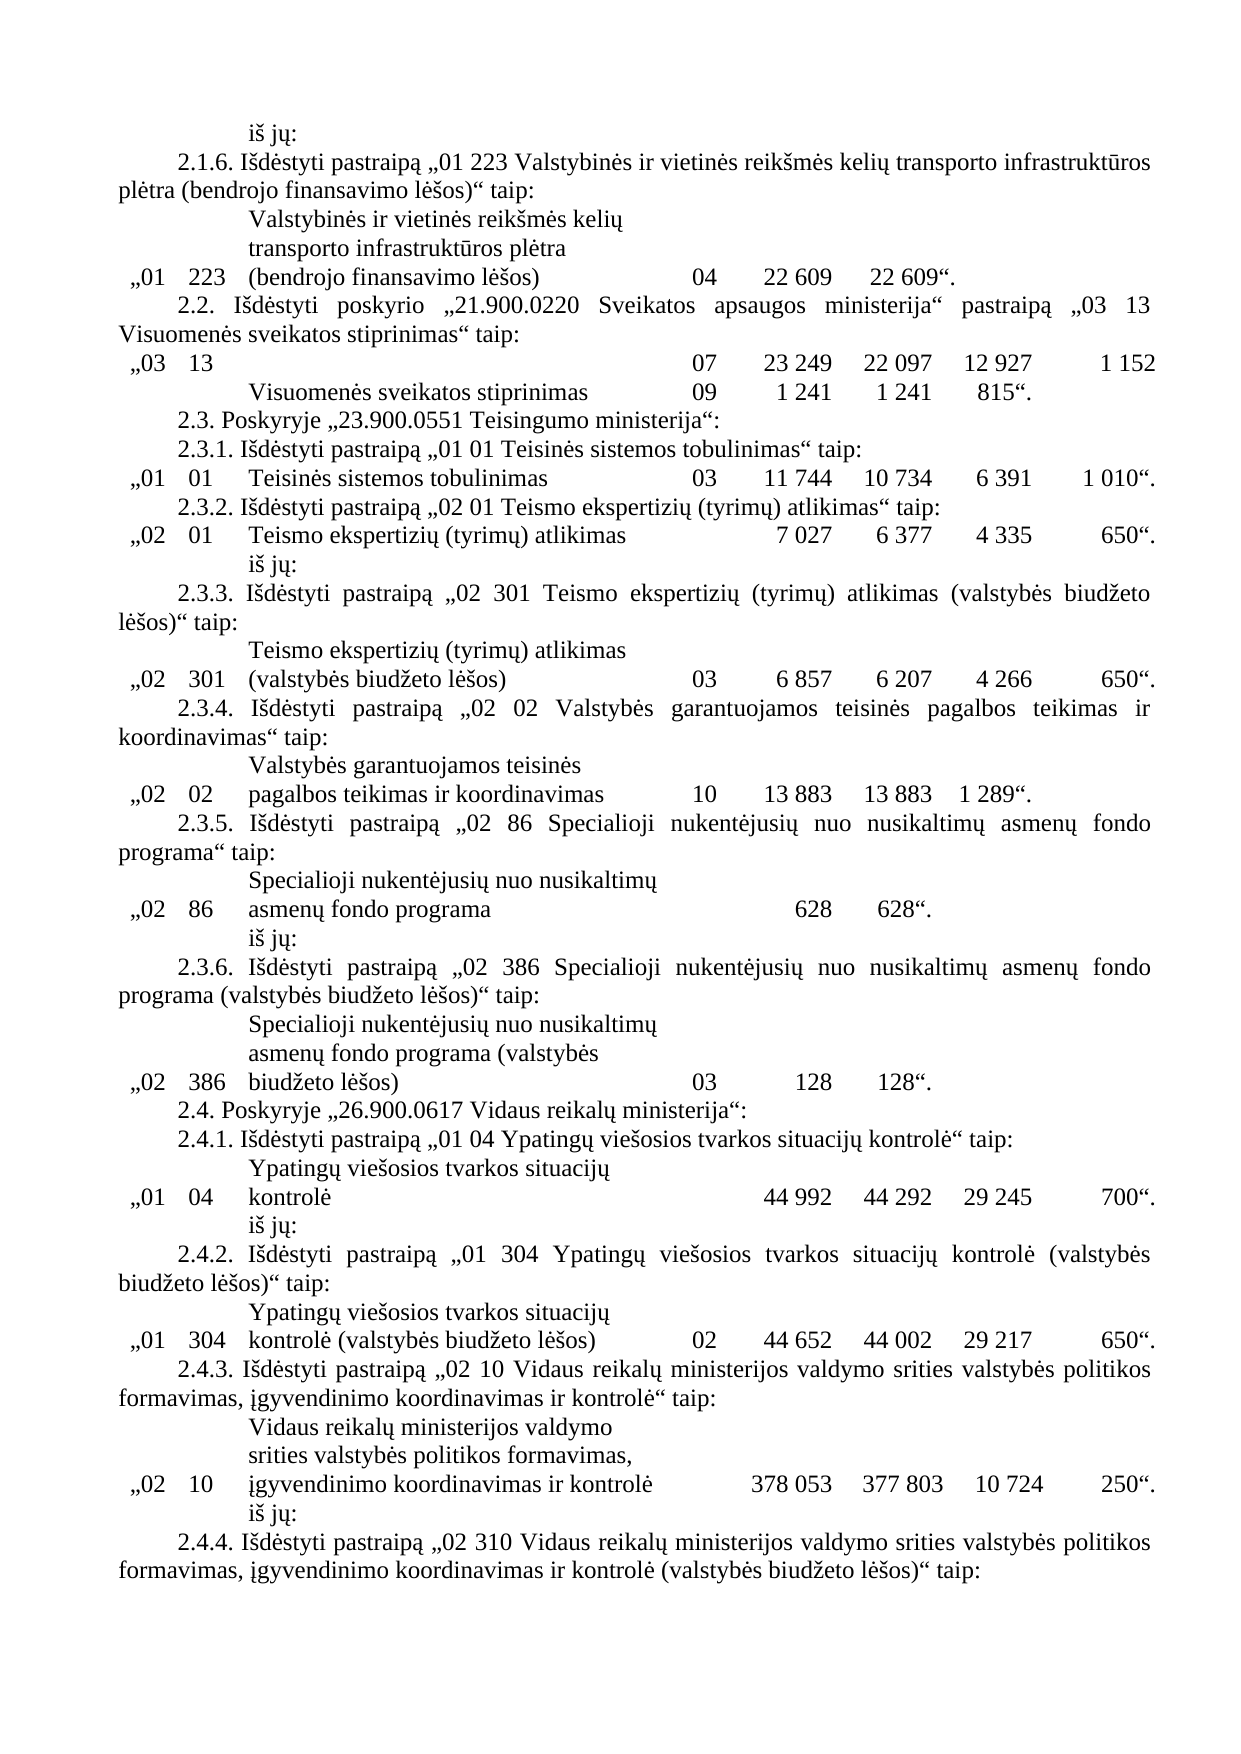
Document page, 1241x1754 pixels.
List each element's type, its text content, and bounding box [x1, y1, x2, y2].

text 2.3.6. Išdėstyti pastraipą „02 386 Specialioji nukentėjusių nuo nusikaltimų asmenų fondo programa (valstybės biudžeto lėšos)“ taip: [118, 952, 1152, 1009]
table_cell [943, 1211, 1043, 1239]
table_header Vidaus reikalų ministerijos valdymo srities valstybės politikos formavimas, įgyvendinimo koordinavimas ir kontrolė [237, 1412, 681, 1498]
table_header 650“. [1043, 1297, 1167, 1354]
table_header 03 [681, 636, 731, 693]
table_cell [177, 1498, 237, 1527]
text 2.4. Poskyryje „26.900.0617 Vidaus reikalų ministerija“: [118, 1096, 1152, 1124]
table_header 10 734 [843, 463, 943, 492]
table_header 12 927 [943, 348, 1043, 377]
table_cell [967, 118, 1043, 147]
table_header [1043, 866, 1167, 923]
table_header 378 053 [731, 1412, 843, 1498]
table_header 03 [681, 463, 731, 492]
table_cell [681, 1211, 731, 1239]
table_header 304 [177, 1297, 237, 1354]
table_header 22 609“. [843, 204, 967, 291]
table_header 02 [177, 751, 237, 808]
table_header 44 652 [731, 1297, 843, 1354]
table_cell iš jų: [237, 923, 681, 952]
table_cell [843, 923, 943, 952]
table_header 23 249 [731, 348, 843, 377]
table_header 1 152 [1043, 348, 1167, 377]
text 2.1.6. Išdėstyti pastraipą „01 223 Valstybinės ir vietinės reikšmės kelių transporto infrastruktūros plėtra (bendrojo finansavimo lėšos)“ taip: [118, 147, 1152, 204]
table_cell iš jų: [237, 1211, 681, 1239]
table_header 128 [731, 1009, 843, 1096]
table_header 13 883 [843, 751, 943, 808]
table_header 44 292 [843, 1153, 943, 1211]
table_header 650“. [1043, 521, 1167, 549]
table_cell 09 [681, 377, 731, 406]
table_cell [118, 118, 177, 147]
table_header „01 [118, 1297, 177, 1354]
table_header [1043, 204, 1167, 291]
table_header [681, 866, 731, 923]
table_header 628 [731, 866, 843, 923]
table_cell [731, 118, 843, 147]
table_cell [843, 549, 943, 578]
table_header [681, 1412, 731, 1498]
table_cell [118, 377, 177, 406]
table_cell [118, 549, 177, 578]
table_header „02 [118, 636, 177, 693]
table_header 6 377 [843, 521, 943, 549]
table_cell 1 241 [731, 377, 843, 406]
table_header „01 [118, 1153, 177, 1211]
text 2.3.1. Išdėstyti pastraipą „01 01 Teisinės sistemos tobulinimas“ taip: [118, 434, 1152, 463]
table_header 13 [177, 348, 237, 377]
table_header 6 857 [731, 636, 843, 693]
table_cell [177, 377, 237, 406]
table_header 7 027 [731, 521, 843, 549]
table_header „03 [118, 348, 177, 377]
table_header 377 803 [843, 1412, 954, 1498]
table_cell [843, 1498, 954, 1527]
table_cell [731, 1498, 843, 1527]
table_header Valstybinės ir vietinės reikšmės kelių transporto infrastruktūros plėtra (bendrojo finansavimo lėšos) [237, 204, 681, 291]
table_header 301 [177, 636, 237, 693]
table_header 29 245 [943, 1153, 1043, 1211]
table_header 01 [177, 521, 237, 549]
table_header „01 [118, 204, 177, 291]
table_cell [843, 1211, 943, 1239]
table_header 1 289“. [943, 751, 1043, 808]
table_header „02 [118, 866, 177, 923]
table_cell [681, 923, 731, 952]
table_header Visuomenės sveikatos stiprinimas [237, 348, 681, 406]
table_header 29 217 [943, 1297, 1043, 1354]
table_header 44 992 [731, 1153, 843, 1211]
table_cell [1043, 1211, 1167, 1239]
text 2.2. Išdėstyti poskyrio „21.900.0220 Sveikatos apsaugos ministerija“ pastraipą „03 13 Visuomenės sveikatos stiprinimas“ taip: [118, 291, 1152, 348]
table_header [943, 866, 1043, 923]
table_header 386 [177, 1009, 237, 1096]
table_header 13 883 [731, 751, 843, 808]
table_cell [1043, 118, 1167, 147]
table_header 6 207 [843, 636, 943, 693]
table_header 04 [177, 1153, 237, 1211]
table_header 44 002 [843, 1297, 943, 1354]
table_header 86 [177, 866, 237, 923]
table_cell [118, 1498, 177, 1527]
table_cell [177, 1211, 237, 1239]
table_cell [954, 1498, 1054, 1527]
table_header 10 [681, 751, 731, 808]
table_header 11 744 [731, 463, 843, 492]
table_header 01 [177, 463, 237, 492]
table_header 22 097 [843, 348, 943, 377]
table_cell 815“. [943, 377, 1043, 406]
table_header „02 [118, 1009, 177, 1096]
text 2.3.3. Išdėstyti pastraipą „02 301 Teismo ekspertizių (tyrimų) atlikimas (valstybės biudžeto lėšos)“ taip: [118, 578, 1152, 636]
table_header [1043, 1009, 1167, 1096]
table_header 650“. [1043, 636, 1167, 693]
table_header „02 [118, 751, 177, 808]
table_header [681, 1153, 731, 1211]
table_cell [1043, 377, 1167, 406]
text 2.3. Poskyryje „23.900.0551 Teisingumo ministerija“: [118, 406, 1152, 434]
table_header 10 [177, 1412, 237, 1498]
text 2.3.4. Išdėstyti pastraipą „02 02 Valstybės garantuojamos teisinės pagalbos teikimas ir koordinavimas“ taip: [118, 693, 1152, 751]
table_cell iš jų: [237, 549, 681, 578]
table_cell [731, 923, 843, 952]
table_header 700“. [1043, 1153, 1167, 1211]
table_header 04 [681, 204, 731, 291]
text 2.3.5. Išdėstyti pastraipą „02 86 Specialioji nukentėjusių nuo nusikaltimų asmenų fondo programa“ taip: [118, 808, 1152, 866]
table_header 250“. [1054, 1412, 1167, 1498]
table_header [681, 521, 731, 549]
table_header „01 [118, 463, 177, 492]
table_cell [118, 923, 177, 952]
table_header 6 391 [943, 463, 1043, 492]
table_cell iš jų: [237, 118, 681, 147]
table_header 22 609 [731, 204, 843, 291]
table_header Teismo ekspertizių (tyrimų) atlikimas (valstybės biudžeto lėšos) [237, 636, 681, 693]
text 2.4.2. Išdėstyti pastraipą „01 304 Ypatingų viešosios tvarkos situacijų kontrolė (valstybės biudžeto lėšos)“ taip: [118, 1239, 1152, 1297]
table_header 628“. [843, 866, 943, 923]
table_header [967, 204, 1043, 291]
table_cell [681, 549, 731, 578]
table_cell [177, 118, 237, 147]
table_header 223 [177, 204, 237, 291]
table_header 4 335 [943, 521, 1043, 549]
table_header Ypatingų viešosios tvarkos situacijų kontrolė (valstybės biudžeto lėšos) [237, 1297, 681, 1354]
table_cell [943, 549, 1043, 578]
table_header 03 [681, 1009, 731, 1096]
table_cell [1043, 923, 1167, 952]
table_header „02 [118, 1412, 177, 1498]
table_header [943, 1009, 1043, 1096]
table_cell [681, 118, 731, 147]
table_cell [177, 549, 237, 578]
table_cell [1054, 1498, 1167, 1527]
table_cell [731, 549, 843, 578]
table_header Valstybės garantuojamos teisinės pagalbos teikimas ir koordinavimas [237, 751, 681, 808]
table_cell [177, 923, 237, 952]
table_header Teisinės sistemos tobulinimas [237, 463, 681, 492]
table_header 07 [681, 348, 731, 377]
table_cell [843, 118, 967, 147]
table_header 1 010“. [1043, 463, 1167, 492]
text 2.4.4. Išdėstyti pastraipą „02 310 Vidaus reikalų ministerijos valdymo srities valstybės politikos formavimas, įgyvendinimo koordinavimas ir kontrolė (valstybės biudžeto lėšos)“ taip: [118, 1527, 1152, 1584]
text 2.3.2. Išdėstyti pastraipą „02 01 Teismo ekspertizių (tyrimų) atlikimas“ taip: [118, 492, 1152, 521]
table_header Ypatingų viešosios tvarkos situacijų kontrolė [237, 1153, 681, 1211]
table_cell [118, 1211, 177, 1239]
table_header 128“. [843, 1009, 943, 1096]
table_header [1043, 751, 1167, 808]
table_header 10 724 [954, 1412, 1054, 1498]
table_cell iš jų: [237, 1498, 681, 1527]
table_cell 1 241 [843, 377, 943, 406]
text 2.4.1. Išdėstyti pastraipą „01 04 Ypatingų viešosios tvarkos situacijų kontrolė“ taip: [118, 1124, 1152, 1153]
table_cell [943, 923, 1043, 952]
table_header Teismo ekspertizių (tyrimų) atlikimas [237, 521, 681, 549]
table_header 4 266 [943, 636, 1043, 693]
table_header Specialioji nukentėjusių nuo nusikaltimų asmenų fondo programa (valstybės biudžeto lėšos) [237, 1009, 681, 1096]
table_cell [681, 1498, 731, 1527]
text 2.4.3. Išdėstyti pastraipą „02 10 Vidaus reikalų ministerijos valdymo srities valstybės politikos formavimas, įgyvendinimo koordinavimas ir kontrolė“ taip: [118, 1354, 1152, 1412]
table_header „02 [118, 521, 177, 549]
table_header 02 [681, 1297, 731, 1354]
table_cell [731, 1211, 843, 1239]
table_cell [1043, 549, 1167, 578]
table_header Specialioji nukentėjusių nuo nusikaltimų asmenų fondo programa [237, 866, 681, 923]
